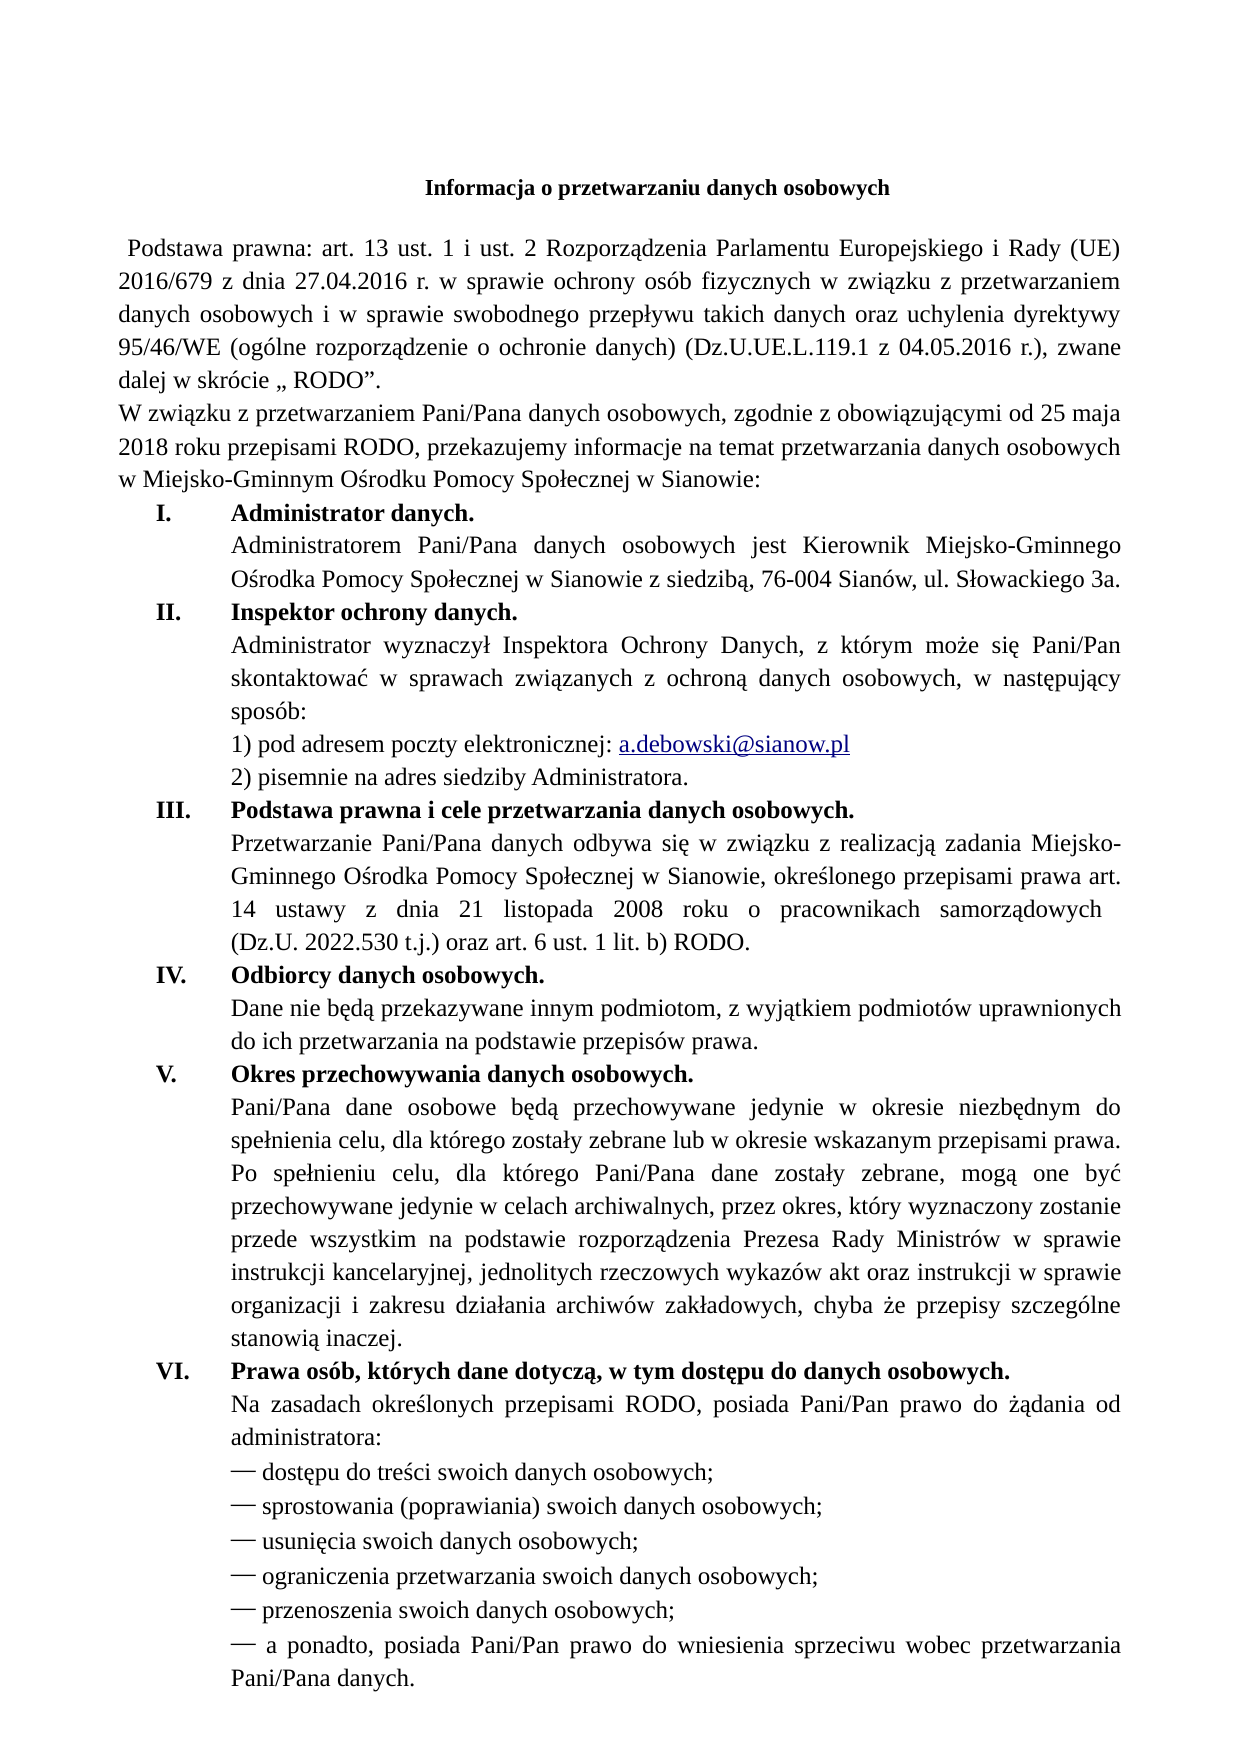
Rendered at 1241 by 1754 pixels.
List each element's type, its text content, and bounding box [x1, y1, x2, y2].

list Informacja o przetwarzaniu danych osobowych [193, 174, 1122, 200]
text ⎯ dostępu do treści swoich danych osobowych; [231, 1455, 1122, 1485]
text Dane nie będą przekazywane innym podmiotom, z wyjątkiem podmiotów uprawnionych do ich przetwarzania na podstawie przepisów prawa. [231, 993, 1122, 1055]
list Prawa osób, których dane dotyczą, w tym dostępu do danych osobowych. [156, 1356, 1122, 1385]
text W związku z przetwarzaniem Pani/Pana danych osobowych, zgodnie z obowiązującymi od 25 maja 2018 roku przepisami RODO, przekazujemy informacje na temat przetwarzania danych osobowych w Miejsko-Gminnym Ośrodku Pomocy Społecznej w Sianowie: [118, 398, 1122, 493]
list Podstawa prawna i cele przetwarzania danych osobowych. [156, 795, 1122, 823]
list Inspektor ochrony danych. [156, 597, 1122, 625]
text ⎯ sprostowania (poprawiania) swoich danych osobowych; [231, 1490, 1122, 1520]
text ⎯ usunięcia swoich danych osobowych; [231, 1524, 1122, 1555]
text Pani/Pana dane osobowe będą przechowywane jedynie w okresie niezbędnym do spełnienia celu, dla którego zostały zebrane lub w okresie wskazanym przepisami prawa. Po spełnieniu celu, dla którego Pani/Pana dane zostały zebrane, mogą one być przechowywane jedynie w celach archiwalnych, przez okres, który wyznaczony zostanie przede wszystkim na podstawie rozporządzenia Prezesa Rady Ministrów w sprawie instrukcji kancelaryjnej, jednolitych rzeczowych wykazów akt oraz instrukcji w sprawie organizacji i zakresu działania archiwów zakładowych, chyba że przepisy szczególne stanowią inaczej. [231, 1092, 1122, 1352]
text Przetwarzanie Pani/Pana danych odbywa się w związku z realizacją zadania Miejsko-Gminnego Ośrodka Pomocy Społecznej w Sianowie, określonego przepisami prawa art. 14 ustawy z dnia 21 listopada 2008 roku o pracownikach samorządowych (Dz.U. 2022.530 t.j.) oraz art. 6 ust. 1 lit. b) RODO. [231, 828, 1122, 956]
text ⎯ ograniczenia przetwarzania swoich danych osobowych; [231, 1559, 1122, 1589]
text 1) pod adresem poczty elektronicznej: a.debowski@sianow.pl [231, 729, 1122, 757]
text Na zasadach określonych przepisami RODO, posiada Pani/Pan prawo do żądania od administratora: [231, 1389, 1122, 1451]
text ⎯ przenoszenia swoich danych osobowych; [231, 1594, 1122, 1624]
text Administrator wyznaczył Inspektora Ochrony Danych, z którym może się Pani/Pan skontaktować w sprawach związanych z ochroną danych osobowych, w następujący sposób: [231, 630, 1122, 724]
text Podstawa prawna: art. 13 ust. 1 i ust. 2 Rozporządzenia Parlamentu Europejskiego i Rady (UE) 2016/679 z dnia 27.04.2016 r. w sprawie ochrony osób fizycznych w związku z przetwarzaniem danych osobowych i w sprawie swobodnego przepływu takich danych oraz uchylenia dyrektywy 95/46/WE (ogólne rozporządzenie o ochronie danych) (Dz.U.UE.L.119.1 z 04.05.2016 r.), zwane dalej w skrócie „ RODO”. [118, 233, 1122, 394]
text ⎯ a ponadto, posiada Pani/Pan prawo do wniesienia sprzeciwu wobec przetwarzania Pani/Pana danych. [231, 1629, 1122, 1692]
text Administratorem Pani/Pana danych osobowych jest Kierownik Miejsko-Gminnego Ośrodka Pomocy Społecznej w Sianowie z siedzibą, 76-004 Sianów, ul. Słowackiego 3a. [231, 531, 1122, 592]
list Odbiorcy danych osobowych. [156, 960, 1122, 989]
list Administrator danych. [156, 498, 1122, 526]
text 2) pisemnie na adres siedziby Administratora. [231, 762, 1122, 791]
list Okres przechowywania danych osobowych. [156, 1059, 1122, 1088]
